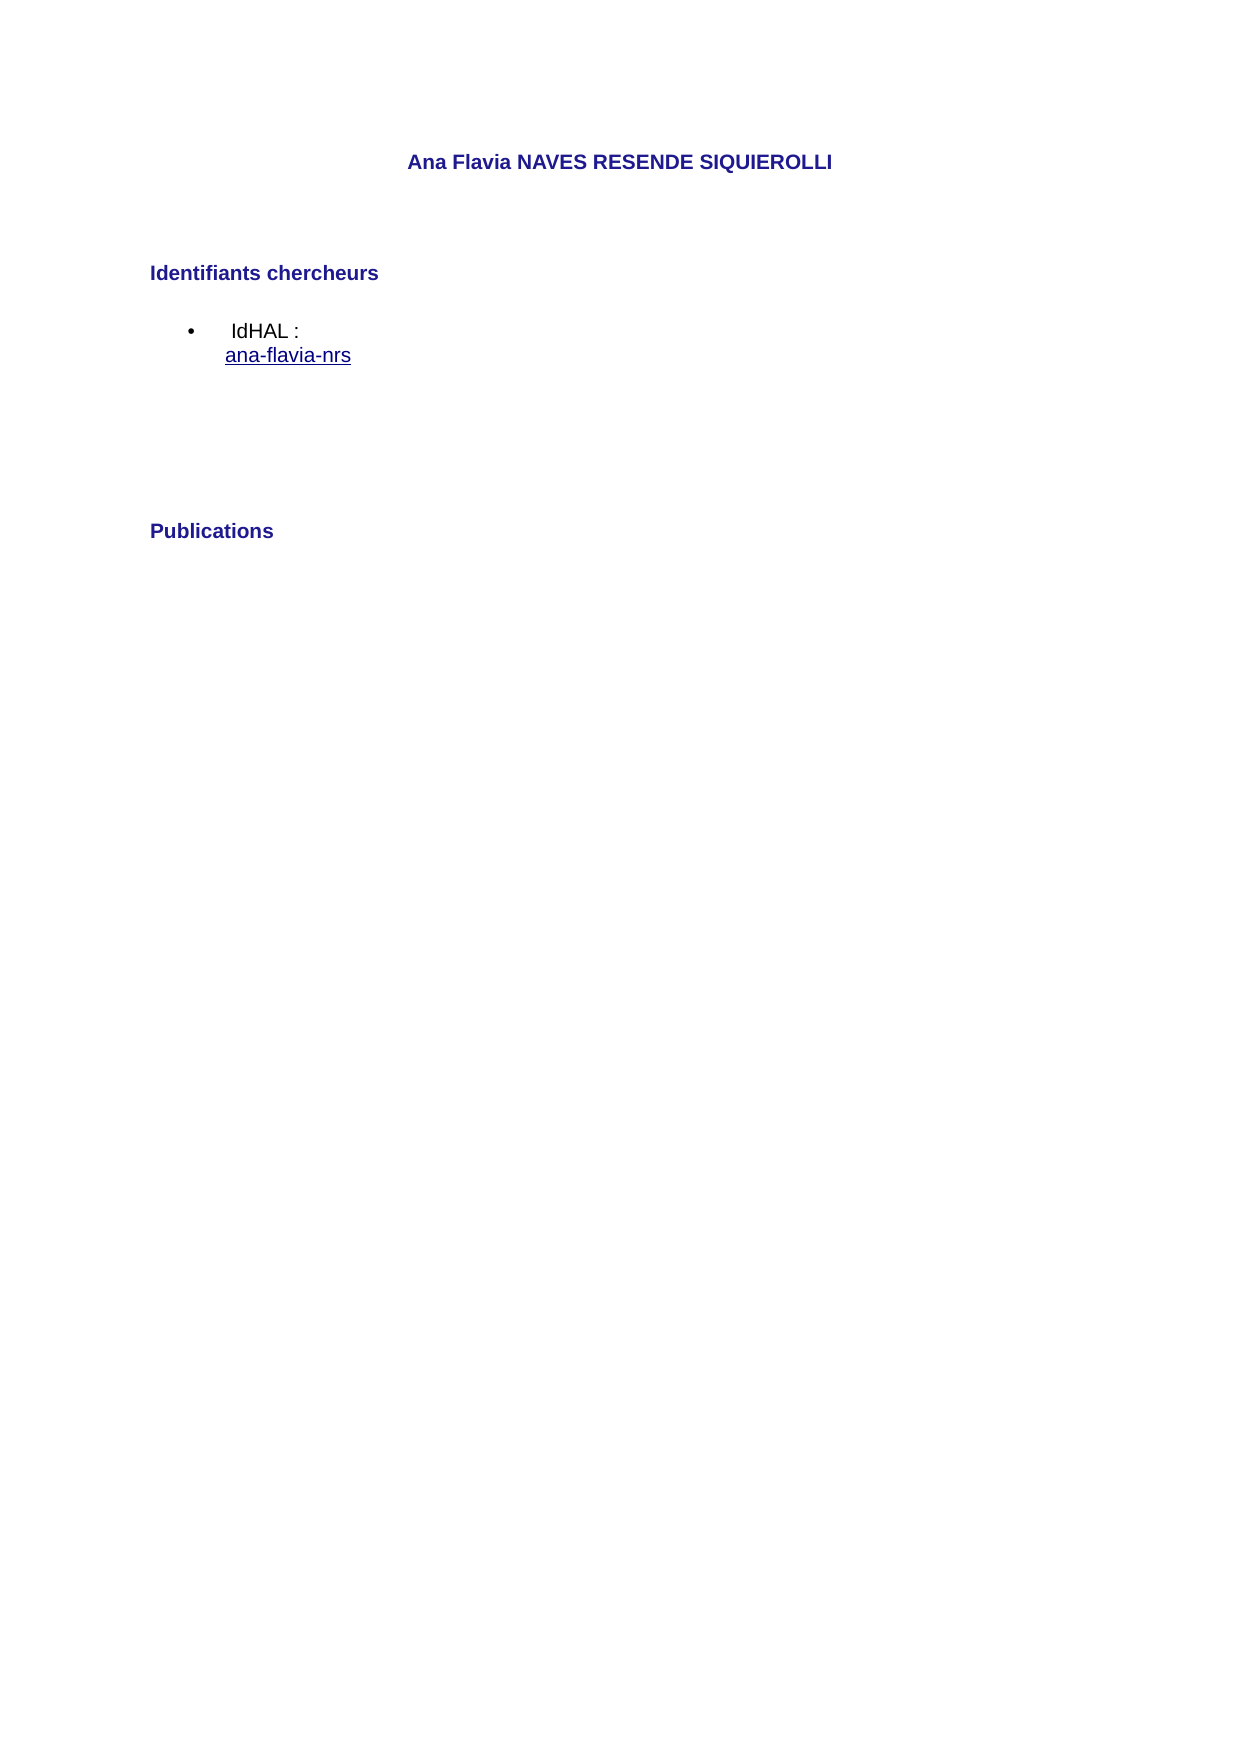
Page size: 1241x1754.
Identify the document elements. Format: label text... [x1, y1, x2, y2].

subtitle Publications [150, 519, 1090, 543]
list ana-flavia-nrs [187, 343, 1090, 367]
subtitle Identifiants chercheurs [150, 260, 1090, 284]
list IdHAL : [187, 319, 1090, 343]
subtitle Ana Flavia NAVES RESENDE SIQUIEROLLI [150, 150, 1090, 174]
